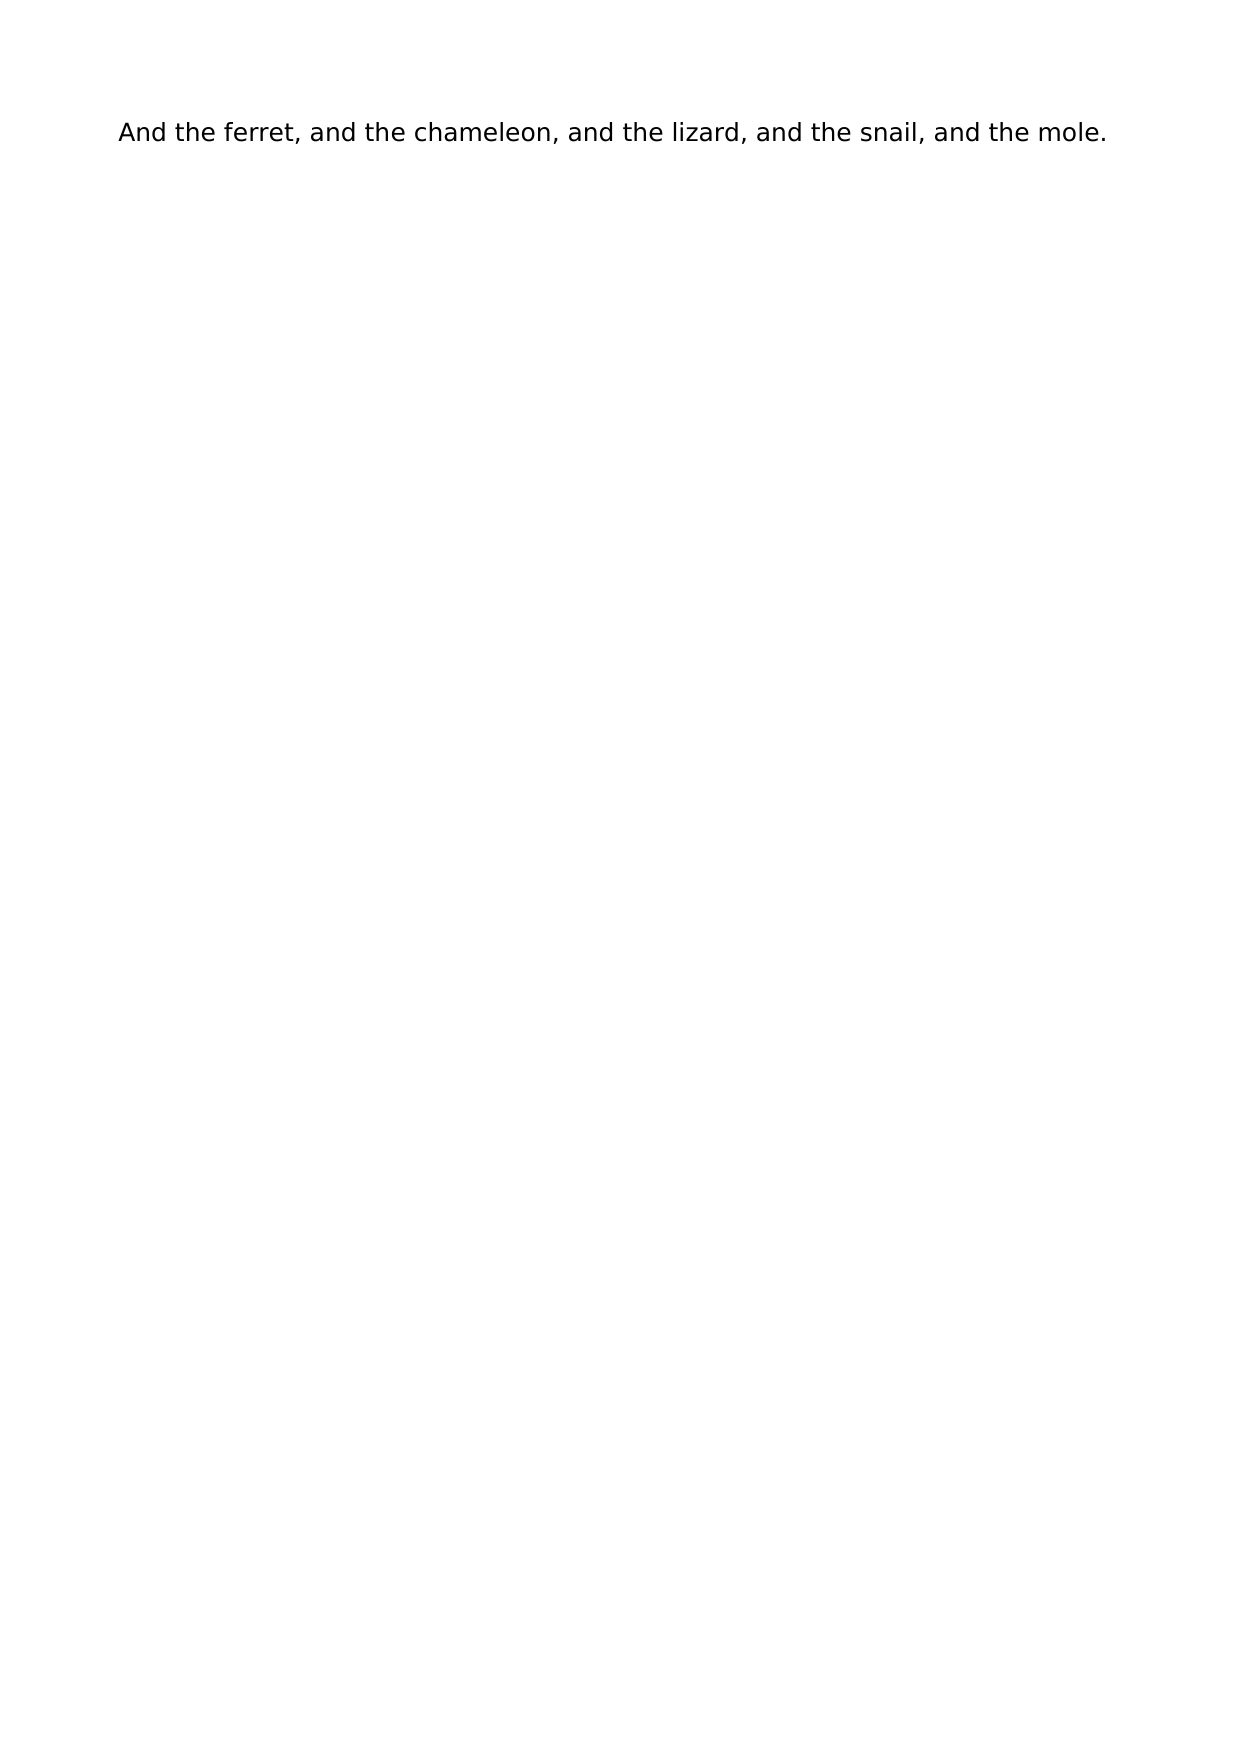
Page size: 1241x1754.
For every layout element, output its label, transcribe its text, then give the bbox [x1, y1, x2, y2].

text And the ferret, and the chameleon, and the lizard, and the snail, and the mole. [118, 118, 1122, 147]
